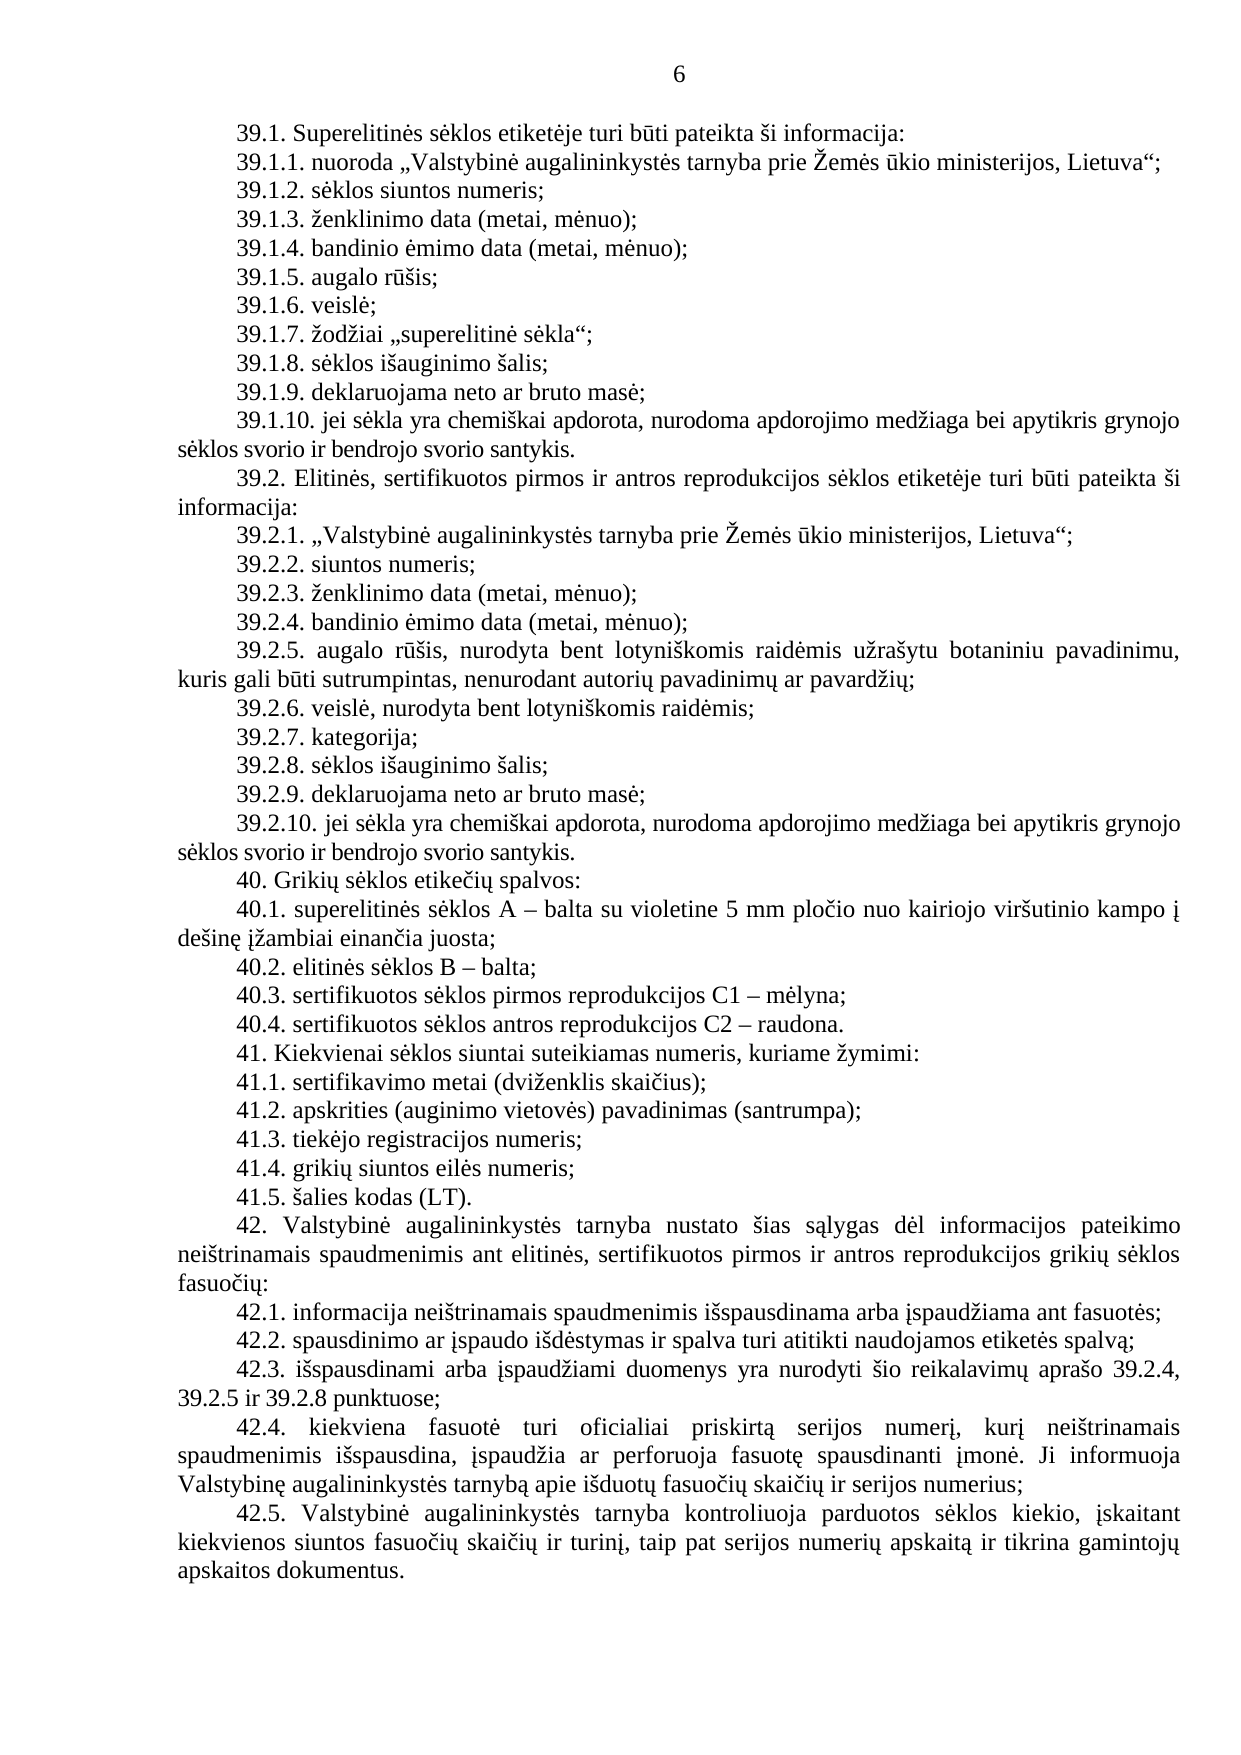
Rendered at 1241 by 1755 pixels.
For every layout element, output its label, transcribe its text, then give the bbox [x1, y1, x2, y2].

text 41.3. tiekėjo registracijos numeris; [177, 1124, 1181, 1153]
text 42.3. išspausdinami arba įspaudžiami duomenys yra nurodyti šio reikalavimų aprašo 39.2.4, 39.2.5 ir 39.2.8 punktuose; [177, 1354, 1181, 1412]
text 39.2.9. deklaruojama neto ar bruto masė; [177, 779, 1181, 808]
text 39.2. elitinės, sertifikuotos pirmos ir antros reprodukcijos sėklos etiketėje turi būti pateikta ši informacija: [177, 463, 1181, 521]
text 40.3. sertifikuotos sėklos pirmos reprodukcijos C1 – mėlyna; [177, 981, 1181, 1009]
text 39.1. superelitinės sėklos etiketėje turi būti pateikta ši informacija: [177, 118, 1181, 147]
text 39.1.4. bandinio ėmimo data (metai, mėnuo); [177, 233, 1181, 262]
text 39.2.1. „Valstybinė augalininkystės tarnyba prie Žemės ūkio ministerijos, Lietuva“; [177, 521, 1181, 549]
text 39.2.5. augalo rūšis, nurodyta bent lotyniškomis raidėmis užrašytu botaniniu pavadinimu, kuris gali būti sutrumpintas, nenurodant autorių pavadinimų ar pavardžių; [177, 636, 1181, 693]
text 40. Grikių sėklos etikečių spalvos: [177, 866, 1181, 894]
text 41. Kiekvienai sėklos siuntai suteikiamas numeris, kuriame žymimi: [177, 1038, 1181, 1067]
text 40.2. elitinės sėklos B – balta; [177, 952, 1181, 981]
text 42. Valstybinė augalininkystės tarnyba nustato šias sąlygas dėl informacijos pateikimo neištrinamais spaudmenimis ant elitinės, sertifikuotos pirmos ir antros reprodukcijos grikių sėklos fasuočių: [177, 1211, 1181, 1297]
text 39.1.6. veislė; [177, 291, 1181, 319]
text 39.1.9. deklaruojama neto ar bruto masė; [177, 377, 1181, 406]
text 39.1.8. sėklos išauginimo šalis; [177, 348, 1181, 377]
text 39.2.3. ženklinimo data (metai, mėnuo); [177, 578, 1181, 607]
text 41.5. šalies kodas (LT). [177, 1182, 1181, 1211]
text 42.1. informacija neištrinamais spaudmenimis išspausdinama arba įspaudžiama ant fasuotės; [177, 1297, 1181, 1326]
text 39.2.7. kategorija; [177, 722, 1181, 751]
text 39.2.2. siuntos numeris; [177, 549, 1181, 578]
text 41.4. grikių siuntos eilės numeris; [177, 1153, 1181, 1182]
text 39.1.10. jei sėkla yra chemiškai apdorota, nurodoma apdorojimo medžiaga bei apytikris grynojo sėklos svorio ir bendrojo svorio santykis. [177, 406, 1181, 463]
text 42.2. spausdinimo ar įspaudo išdėstymas ir spalva turi atitikti naudojamos etiketės spalvą; [177, 1326, 1181, 1354]
text 42.4. kiekviena fasuotė turi oficialiai priskirtą serijos numerį, kurį neištrinamais spaudmenimis išspausdina, įspaudžia ar perforuoja fasuotę spausdinanti įmonė. Ji informuoja Valstybinę augalininkystės tarnybą apie išduotų fasuočių skaičių ir serijos numerius; [177, 1412, 1181, 1498]
text 39.2.4. bandinio ėmimo data (metai, mėnuo); [177, 607, 1181, 636]
text 39.1.3. ženklinimo data (metai, mėnuo); [177, 204, 1181, 233]
text 41.1. sertifikavimo metai (dviženklis skaičius); [177, 1067, 1181, 1096]
text 39.2.8. sėklos išauginimo šalis; [177, 751, 1181, 779]
text 39.1.1. nuoroda „Valstybinė augalininkystės tarnyba prie Žemės ūkio ministerijos, Lietuva“; [177, 147, 1181, 176]
text 42.5. Valstybinė augalininkystės tarnyba kontroliuoja parduotos sėklos kiekio, įskaitant kiekvienos siuntos fasuočių skaičių ir turinį, taip pat serijos numerių apskaitą ir tikrina gamintojų apskaitos dokumentus. [177, 1498, 1181, 1584]
text 41.2. apskrities (auginimo vietovės) pavadinimas (santrumpa); [177, 1096, 1181, 1124]
text 40.1. superelitinės sėklos A – balta su violetine 5 mm pločio nuo kairiojo viršutinio kampo į dešinę įžambiai einančia juosta; [177, 894, 1181, 952]
text 39.1.7. žodžiai „superelitinė sėkla“; [177, 319, 1181, 348]
text 39.2.10. jei sėkla yra chemiškai apdorota, nurodoma apdorojimo medžiaga bei apytikris grynojo sėklos svorio ir bendrojo svorio santykis. [177, 808, 1181, 866]
text 39.1.2. sėklos siuntos numeris; [177, 176, 1181, 204]
text 39.1.5. augalo rūšis; [177, 262, 1181, 291]
text 39.2.6. veislė, nurodyta bent lotyniškomis raidėmis; [177, 693, 1181, 722]
text 40.4. sertifikuotos sėklos antros reprodukcijos C2 – raudona. [177, 1009, 1181, 1038]
